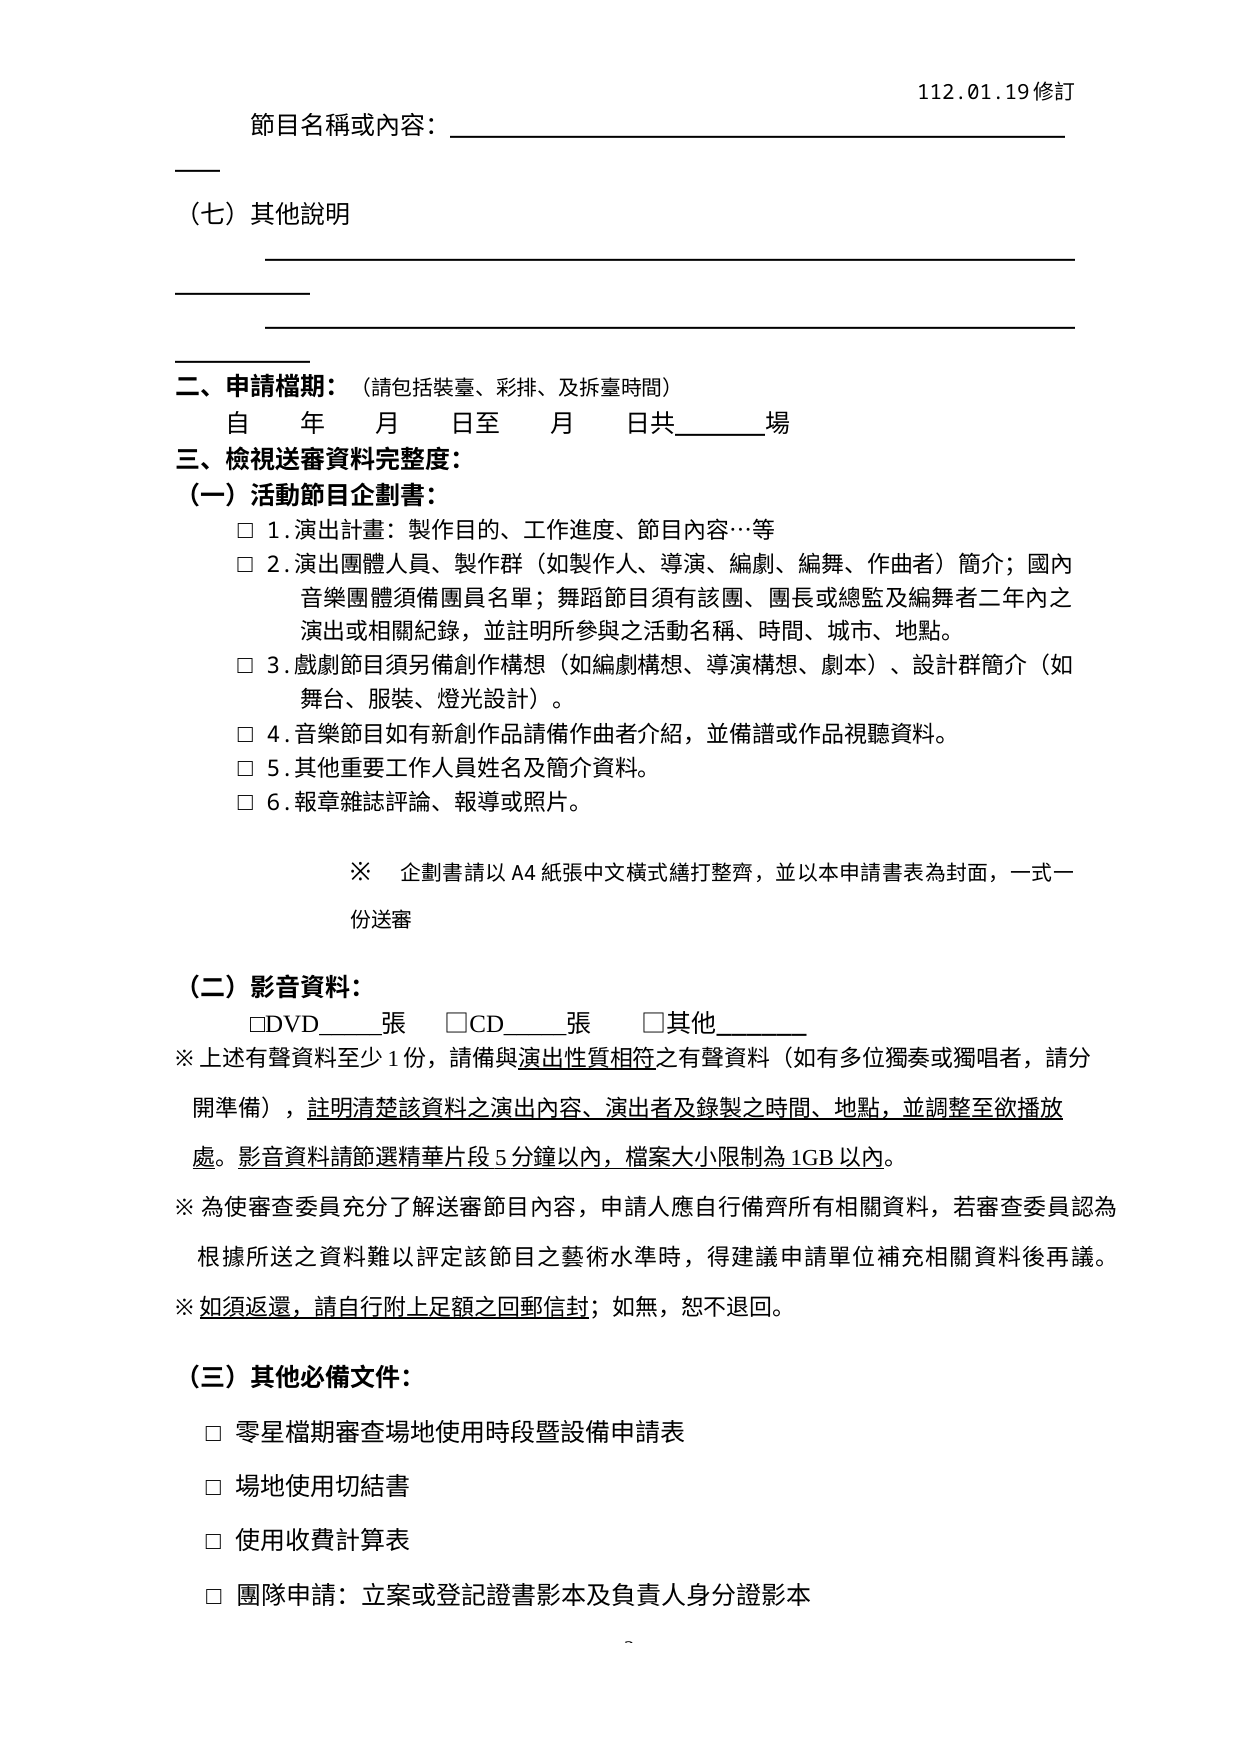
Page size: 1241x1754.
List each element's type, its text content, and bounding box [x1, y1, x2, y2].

text □ 零星檔期審查場地使用時段暨設備申請表 [175, 1412, 1120, 1448]
text □ 團隊申請：立案或登記證書影本及負責人身分證影本 [206, 1575, 1179, 1611]
text （二）影音資料： [175, 967, 1075, 1003]
text （一）活動節目企劃書： [175, 476, 1075, 512]
text □ 4.音樂節目如有新創作品請備作曲者介紹，並備譜或作品視聽資料。 [238, 714, 1075, 750]
text □DVD_____張 □CD_____張 □其他______ [175, 1003, 1075, 1039]
text ※ 上述有聲資料至少1份，請備與演出性質相符之有聲資料（如有多位獨奏或獨唱者，請分 開準備），註明清楚該資料之演出內容、演出者及錄製之時間、地點，並調整至欲播放 處。影音資料請節選精華片段5分鐘以內，檔案大小限制為1GB以內。 [175, 1039, 1120, 1172]
text □ 使用收費計算表 [175, 1521, 1120, 1557]
text □ 5.其他重要工作人員姓名及簡介資料。 [238, 750, 1075, 784]
text 二、申請檔期：（請包括裝臺、彩排、及拆臺時間） [175, 367, 1075, 403]
text ※ 為使審查委員充分了解送審節目內容，申請人應自行備齊所有相關資料，若審查委員認為 根據所送之資料難以評定該節目之藝術水準時，得建議申請單位補充相關資料後再議。 ※ 如須返還，請自行附上足額之回郵信封；如無，恕不退回。 [175, 1189, 1120, 1322]
text □ 場地使用切結書 [175, 1466, 1120, 1503]
text _______________________________________________________________ [175, 299, 1075, 367]
text □ 2.演出團體人員、製作群（如製作人、導演、編劇、編舞、作曲者）簡介；國內音樂團體須備團員名單；舞蹈節目須有該團、團長或總監及編舞者二年內之演出或相關紀錄，並註明所參與之活動名稱、時間、城市、地點。 [237, 546, 1075, 646]
text □ 3.戲劇節目須另備創作構想（如編劇構想、導演構想、劇本）、設計群簡介（如舞台、服裝、燈光設計）。 [237, 646, 1075, 714]
text （三）其他必備文件： [175, 1357, 1075, 1393]
text 三、檢視送審資料完整度： [175, 439, 1075, 476]
text □ 6.報章雜誌評論、報導或照片。 [238, 784, 1075, 818]
text □ 1.演出計畫：製作目的、工作進度、節目內容…等 [238, 512, 1075, 546]
text 自 年 月 日至 月 日共______場 [175, 403, 1075, 439]
text _______________________________________________________________ [175, 231, 1075, 299]
text （七）其他說明 [175, 194, 1075, 231]
text 節目名稱或內容：____________________________________________ [175, 105, 1075, 176]
list 企劃書請以A4紙張中文橫式繕打整齊，並以本申請書表為封面，一式一份送審 [350, 854, 1075, 933]
